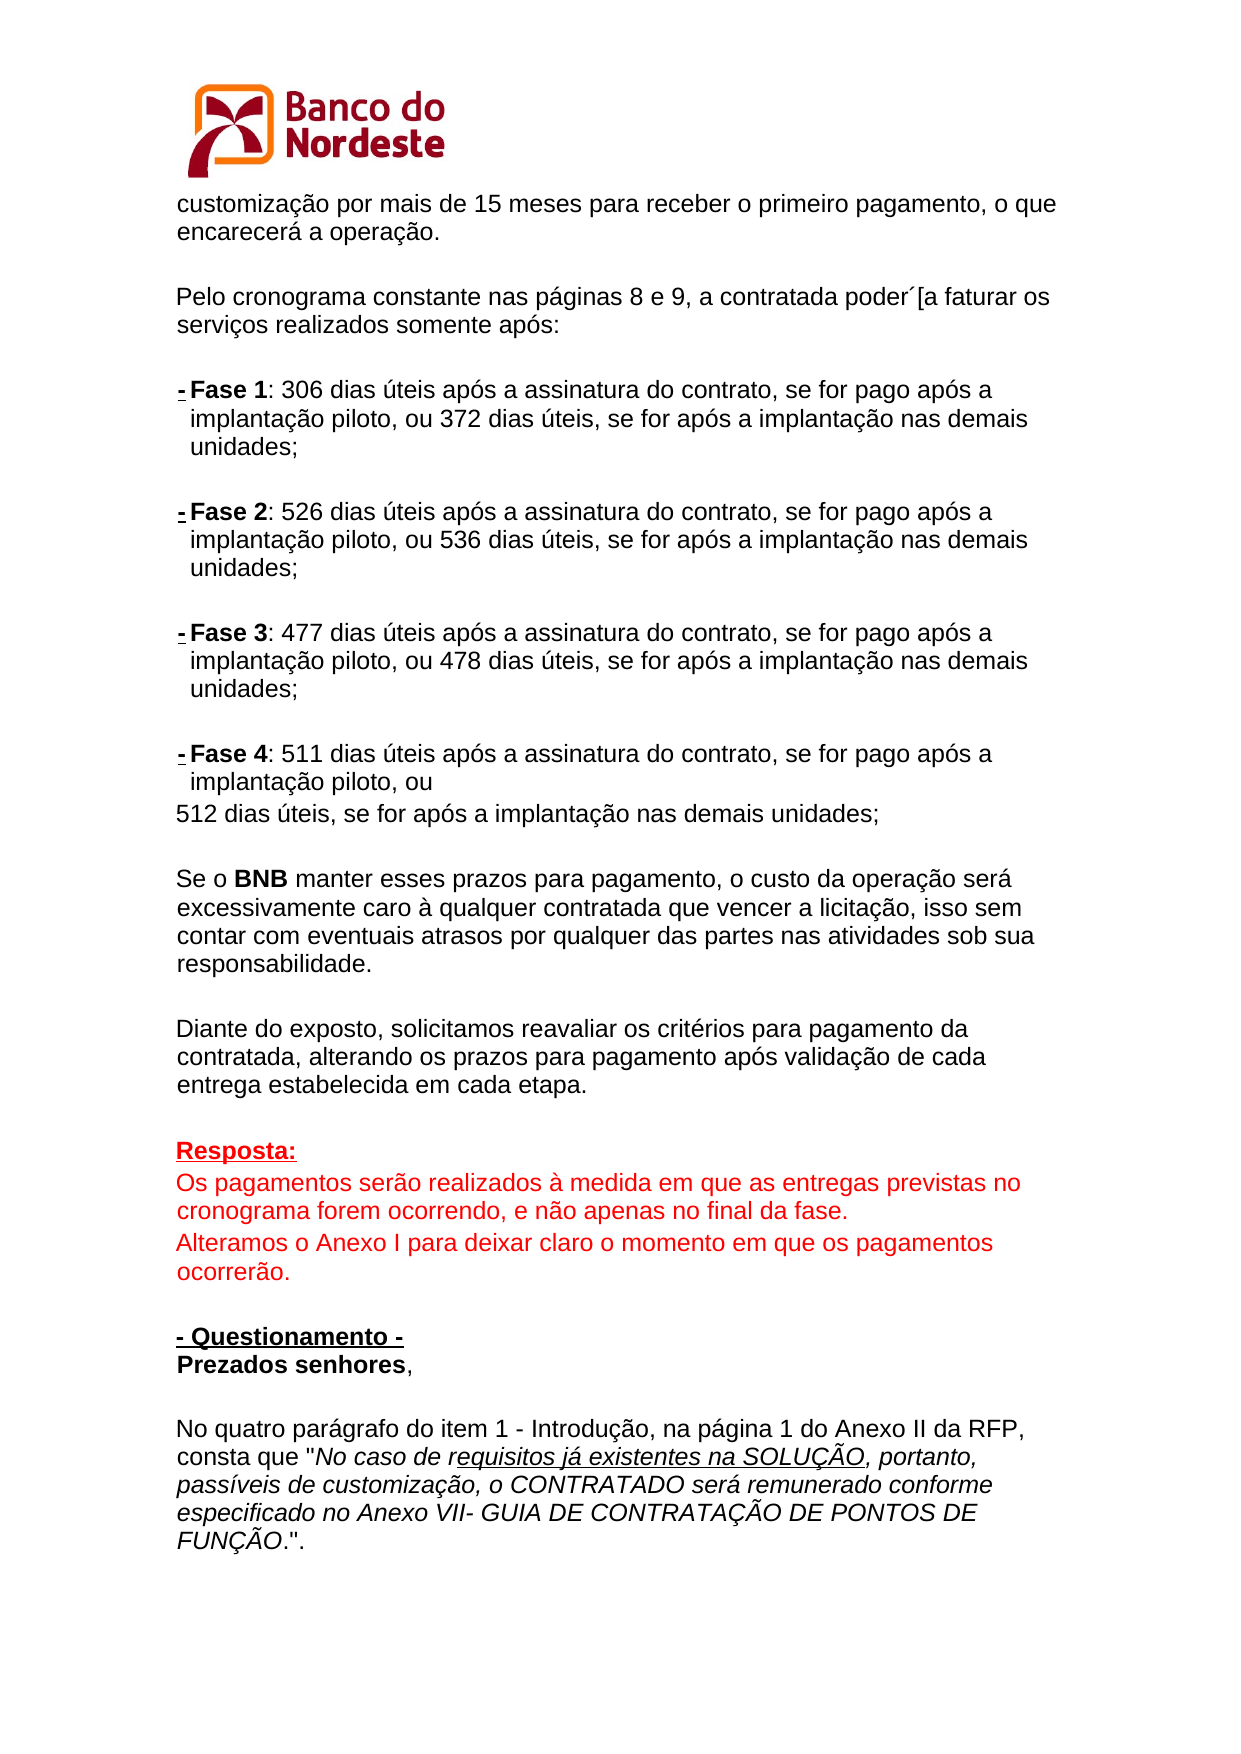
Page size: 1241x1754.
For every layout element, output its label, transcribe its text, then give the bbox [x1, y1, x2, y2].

list Fase 4: 511 dias úteis após a assinatura do contrato, se for pago após a implantação piloto, ou [177, 740, 1063, 796]
text customização por mais de 15 meses para receber o primeiro pagamento, o que encarecerá a operação. [176, 190, 1063, 246]
text Se o BNB manter esses prazos para pagamento, o custo da operação será excessivamente caro à qualquer contratada que vencer a licitação, isso sem contar com eventuais atrasos por qualquer das partes nas atividades sob sua responsabilidade. [176, 865, 1063, 978]
text No quatro parágrafo do item 1 - Introdução, na página 1 do Anexo II da RFP, consta que "No caso de requisitos já existentes na SOLUÇÃO, portanto, passíveis de customização, o CONTRATADO será remunerado conforme especificado no Anexo VII- GUIA DE CONTRATAÇÃO DE PONTOS DE FUNÇÃO.". [176, 1415, 1065, 1555]
picture [177, 73, 452, 186]
text - Questionamento - Prezados senhores, [176, 1323, 463, 1378]
text Os pagamentos serão realizados à medida em que as entregas previstas no cronograma forem ocorrendo, e não apenas no final da fase. [176, 1168, 1065, 1225]
list Fase 1: 306 dias úteis após a assinatura do contrato, se for pago após a implantação piloto, ou 372 dias úteis, se for após a implantação nas demais unidades; [177, 376, 1063, 461]
subtitle Resposta: [176, 1136, 1065, 1164]
text Pelo cronograma constante nas páginas 8 e 9, a contratada poder´[a faturar os serviços realizados somente após: [176, 283, 1063, 339]
text Diante do exposto, solicitamos reavaliar os critérios para pagamento da contratada, alterando os prazos para pagamento após validação de cada entrega estabelecida em cada etapa. [176, 1014, 1063, 1099]
list Fase 3: 477 dias úteis após a assinatura do contrato, se for pago após a implantação piloto, ou 478 dias úteis, se for após a implantação nas demais unidades; [177, 618, 1063, 703]
text Alteramos o Anexo I para deixar claro o momento em que os pagamentos ocorrerão. [176, 1229, 1065, 1286]
text 512 dias úteis, se for após a implantação nas demais unidades; [176, 800, 1063, 828]
list Fase 2: 526 dias úteis após a assinatura do contrato, se for pago após a implantação piloto, ou 536 dias úteis, se for após a implantação nas demais unidades; [177, 497, 1063, 582]
